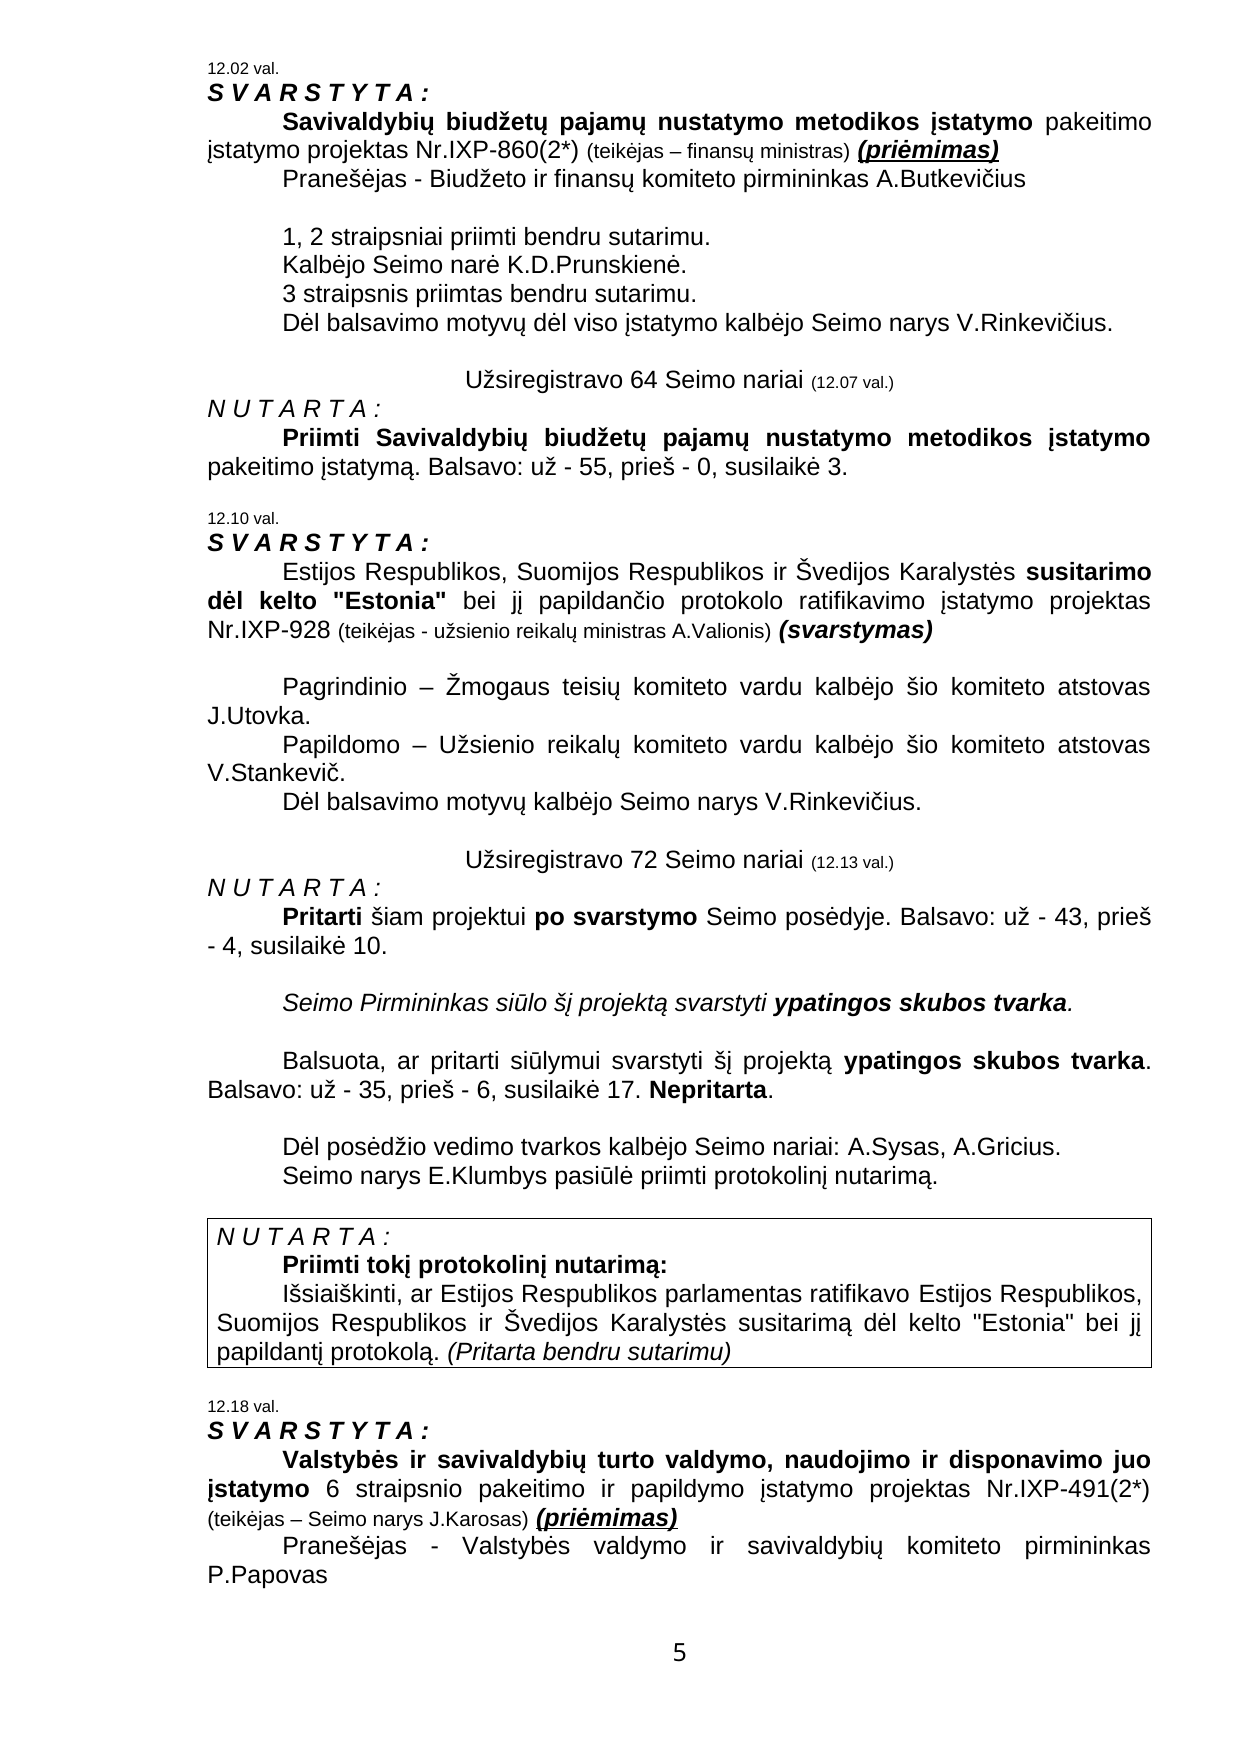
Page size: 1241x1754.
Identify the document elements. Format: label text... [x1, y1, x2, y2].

text 12.18 val. [207, 1397, 1152, 1416]
text Seimo narys E.Klumbys pasiūlė priimti protokolinį nutarimą. [207, 1161, 1152, 1189]
text 3 straipsnis priimtas bendru sutarimu. [207, 279, 1152, 308]
text Estijos Respublikos, Suomijos Respublikos ir Švedijos Karalystės susitarimo dėl kelto "Estonia" bei jį papildančio protokolo ratifikavimo įstatymo projektas Nr.IXP-928 (teikėjas - užsienio reikalų ministras A.Valionis) (svarstymas) [207, 557, 1152, 643]
text Užsiregistravo 64 Seimo nariai (12.07 val.) [207, 365, 1152, 394]
text Seimo Pirmininkas siūlo šį projektą svarstyti ypatingos skubos tvarka. [207, 988, 1152, 1017]
text Pranešėjas - Valstybės valdymo ir savivaldybių komiteto pirmininkas P.Papovas [207, 1531, 1152, 1589]
text Pritarti šiam projektui po svarstymo Seimo posėdyje. Balsavo: už - 43, prieš - 4, susilaikė 10. [207, 902, 1152, 959]
text Pranešėjas - Biudžeto ir finansų komiteto pirmininkas A.Butkevičius [207, 164, 1152, 193]
text Dėl posėdžio vedimo tvarkos kalbėjo Seimo nariai: A.Sysas, A.Gricius. [207, 1132, 1152, 1161]
text Pagrindinio – Žmogaus teisių komiteto vardu kalbėjo šio komiteto atstovas J.Utovka. [207, 672, 1152, 729]
text Užsiregistravo 72 Seimo nariai (12.13 val.) [207, 844, 1152, 873]
text Išsiaiškinti, ar Estijos Respublikos parlamentas ratifikavo Estijos Respublikos, Suomijos Respublikos ir Švedijos Karalystės susitarimą dėl kelto "Estonia" bei jį papildantį protokolą. (Pritarta bendru sutarimu) [208, 1276, 1151, 1367]
text Kalbėjo Seimo narė K.D.Prunskienė. [207, 250, 1152, 279]
text Dėl balsavimo motyvų dėl viso įstatymo kalbėjo Seimo narys V.Rinkevičius. [207, 308, 1152, 337]
text S V A R S T Y T A : [207, 528, 1152, 557]
text 12.02 val. [207, 59, 1152, 78]
text Valstybės ir savivaldybių turto valdymo, naudojimo ir disponavimo juo įstatymo 6 straipsnio pakeitimo ir papildymo įstatymo projektas Nr.IXP-491(2*) (teikėjas – Seimo narys J.Karosas) (priėmimas) [207, 1445, 1152, 1531]
text Savivaldybių biudžetų pajamų nustatymo metodikos įstatymo pakeitimo įstatymo projektas Nr.IXP-860(2*) (teikėjas – finansų ministras) (priėmimas) [207, 107, 1152, 164]
text Dėl balsavimo motyvų kalbėjo Seimo narys V.Rinkevičius. [207, 787, 1152, 816]
text S V A R S T Y T A : [207, 78, 1152, 107]
text Balsuota, ar pritarti siūlymui svarstyti šį projektą ypatingos skubos tvarka. Balsavo: už - 35, prieš - 6, susilaikė 17. Nepritarta. [207, 1046, 1152, 1103]
text N U T A R T A : [208, 1219, 1151, 1247]
text Priimti tokį protokolinį nutarimą: [208, 1247, 1151, 1276]
text S V A R S T Y T A : [207, 1416, 1152, 1445]
text Priimti Savivaldybių biudžetų pajamų nustatymo metodikos įstatymo pakeitimo įstatymą. Balsavo: už - 55, prieš - 0, susilaikė 3. [207, 423, 1152, 480]
text N U T A R T A : [207, 873, 1152, 902]
text 1, 2 straipsniai priimti bendru sutarimu. [207, 222, 1152, 250]
text 12.10 val. [207, 509, 1152, 528]
text N U T A R T A : [207, 394, 1152, 423]
text Papildomo – Užsienio reikalų komiteto vardu kalbėjo šio komiteto atstovas V.Stankevič. [207, 729, 1152, 787]
